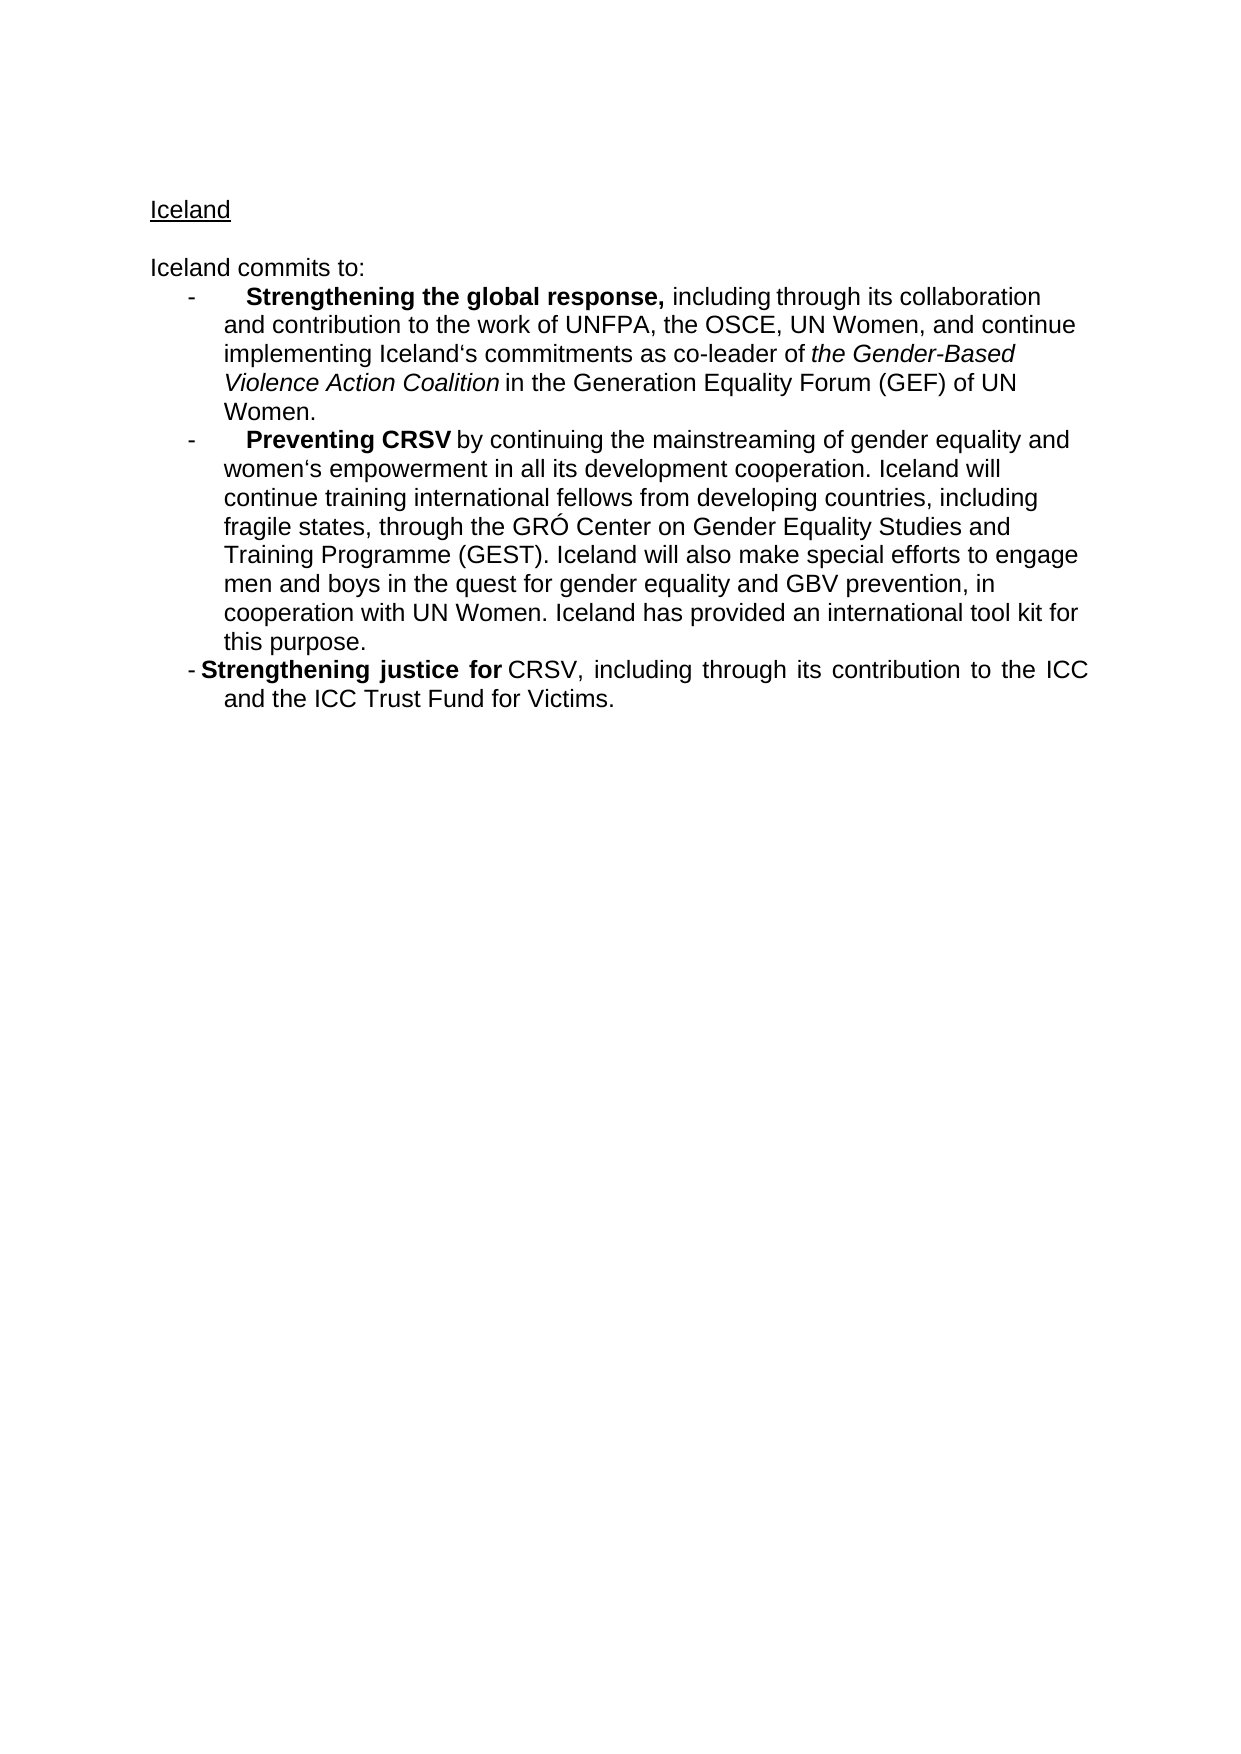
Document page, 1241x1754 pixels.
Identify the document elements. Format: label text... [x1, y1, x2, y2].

text - Strengthening justice for CRSV, including through its contribution to the ICC and the ICC Trust Fund for Victims. [187, 655, 1090, 713]
text - Strengthening the global response, including through its collaboration and contribution to the work of UNFPA, the OSCE, UN Women, and continue implementing Iceland‘s commitments as co-leader of the Gender-Based Violence Action Coalition in the Generation Equality Forum (GEF) of UN Women. [187, 282, 1090, 425]
text Iceland commits to: [150, 253, 1090, 282]
text Iceland [150, 195, 1090, 224]
text - Preventing CRSV by continuing the mainstreaming of gender equality and women‘s empowerment in all its development cooperation. Iceland will continue training international fellows from developing countries, including fragile states, through the GRÓ Center on Gender Equality Studies and Training Programme (GEST). Iceland will also make special efforts to engage men and boys in the quest for gender equality and GBV prevention, in cooperation with UN Women. Iceland has provided an international tool kit for this purpose. [187, 425, 1090, 655]
